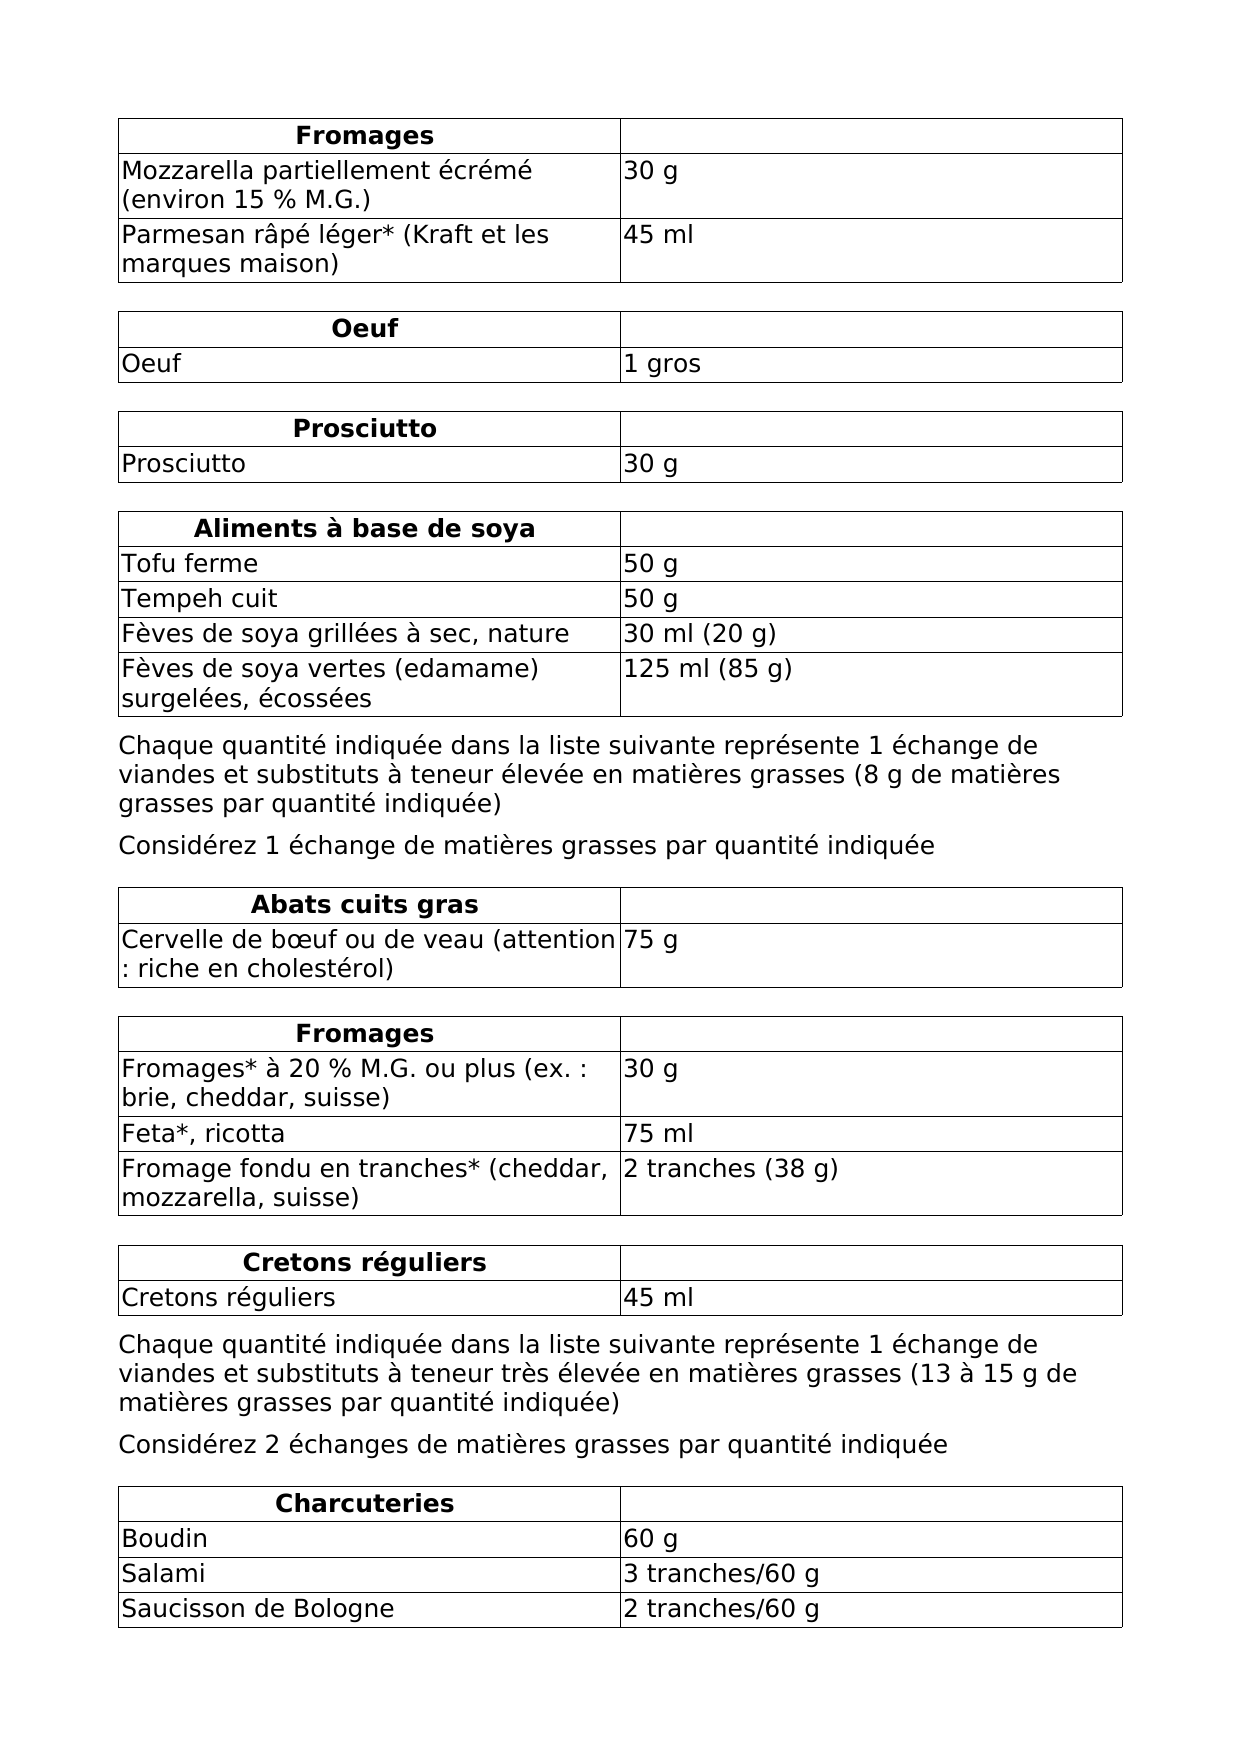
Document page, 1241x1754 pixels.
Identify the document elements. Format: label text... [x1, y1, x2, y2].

table_header [621, 1246, 1122, 1280]
table_cell Prosciutto [119, 447, 620, 482]
table_cell Fromage fondu en tranches* (cheddar, mozzarella, suisse) [119, 1152, 620, 1215]
table_header [621, 119, 1122, 153]
table_cell 30 ml (20 g) [621, 618, 1122, 652]
table_cell 75 ml [621, 1117, 1122, 1151]
table_header [621, 412, 1122, 446]
table_header Aliments à base de soya [119, 512, 620, 546]
table_cell 2 tranches/60 g [621, 1593, 1122, 1627]
table_cell Tempeh cuit [119, 582, 620, 617]
table_cell 125 ml (85 g) [621, 653, 1122, 716]
text Chaque quantité indiquée dans la liste suivante représente 1 échange de viandes et substituts à teneur très élevée en matières grasses (13 à 15 g de matières grasses par quantité indiquée) [118, 1330, 1122, 1417]
table_cell 45 ml [621, 219, 1122, 282]
table_cell 2 tranches (38 g) [621, 1152, 1122, 1215]
table_cell Feta*, ricotta [119, 1117, 620, 1151]
table_cell Mozzarella partiellement écrémé (environ 15 % M.G.) [119, 154, 620, 217]
table_header [621, 1017, 1122, 1051]
table_cell 50 g [621, 547, 1122, 581]
table_cell 75 g [621, 924, 1122, 987]
table_cell 30 g [621, 447, 1122, 482]
table_cell Saucisson de Bologne [119, 1593, 620, 1627]
table_cell Parmesan râpé léger* (Kraft et les marques maison) [119, 219, 620, 282]
text Considérez 2 échanges de matières grasses par quantité indiquée [118, 1430, 1122, 1459]
table_header Oeuf [119, 312, 620, 347]
text Chaque quantité indiquée dans la liste suivante représente 1 échange de viandes et substituts à teneur élevée en matières grasses (8 g de matières grasses par quantité indiquée) [118, 731, 1122, 818]
table_header Abats cuits gras [119, 888, 620, 922]
table_cell 50 g [621, 582, 1122, 617]
table_cell Fèves de soya vertes (edamame) surgelées, écossées [119, 653, 620, 716]
table_cell 30 g [621, 1052, 1122, 1116]
table_cell Oeuf [119, 348, 620, 382]
table_cell 3 tranches/60 g [621, 1558, 1122, 1592]
table_cell Fromages* à 20 % M.G. ou plus (ex. : brie, cheddar, suisse) [119, 1052, 620, 1116]
table_header [621, 512, 1122, 546]
table_header Charcuteries [119, 1487, 620, 1521]
table_cell Fèves de soya grillées à sec, nature [119, 618, 620, 652]
table_header Fromages [119, 1017, 620, 1051]
table_header [621, 312, 1122, 347]
table_cell 45 ml [621, 1281, 1122, 1315]
table_cell Tofu ferme [119, 547, 620, 581]
table_cell Cretons réguliers [119, 1281, 620, 1315]
table_header Fromages [119, 119, 620, 153]
table_header [621, 1487, 1122, 1521]
table_header [621, 888, 1122, 922]
table_header Prosciutto [119, 412, 620, 446]
text Considérez 1 échange de matières grasses par quantité indiquée [118, 831, 1122, 860]
table_cell Boudin [119, 1522, 620, 1557]
table_cell 1 gros [621, 348, 1122, 382]
table_cell Salami [119, 1558, 620, 1592]
table_cell Cervelle de bœuf ou de veau (attention : riche en cholestérol) [119, 924, 620, 987]
table_cell 30 g [621, 154, 1122, 217]
table_cell 60 g [621, 1522, 1122, 1557]
table_header Cretons réguliers [119, 1246, 620, 1280]
